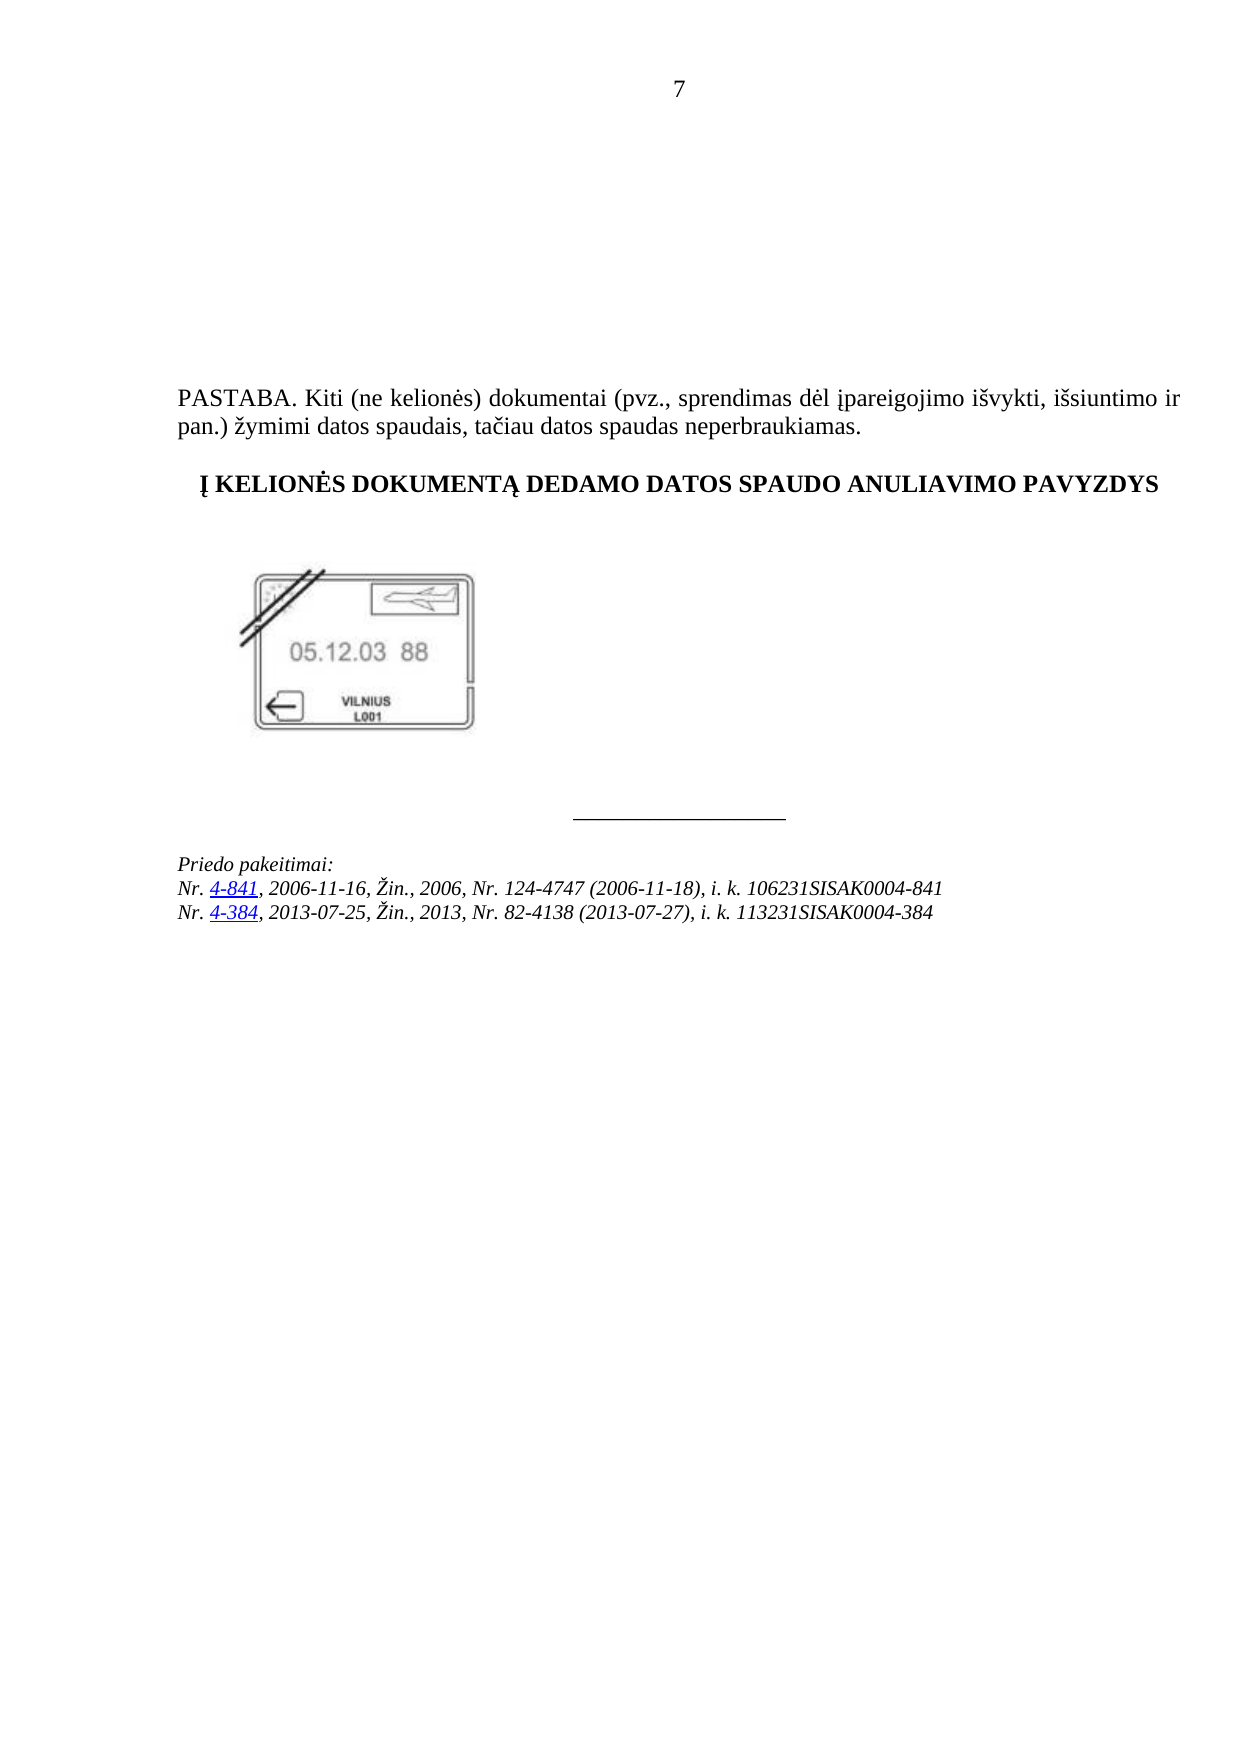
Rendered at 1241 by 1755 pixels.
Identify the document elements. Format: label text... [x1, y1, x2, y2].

text _________________ [177, 794, 1181, 823]
text Į KELIONĖS DOKUMENTĄ DEDAMO DATOS SPAUDO ANULIAVIMO PAVYZDYS [177, 469, 1181, 498]
text Nr. 4-384, 2013-07-25, Žin., 2013, Nr. 82-4138 (2013-07-27), i. k. 113231SISAK0004-384 [177, 900, 1181, 924]
text PASTABA. Kiti (ne kelionės) dokumentai (pvz., sprendimas dėl įpareigojimo išvykti, išsiuntimo ir pan.) žymimi datos spaudais, tačiau datos spaudas neperbraukiamas. [177, 383, 1181, 440]
table_header (pav.) [177, 118, 656, 354]
table_header [656, 118, 1122, 354]
text Nr. 4-841, 2006-11-16, Žin., 2006, Nr. 124-4747 (2006-11-18), i. k. 106231SISAK0004-841 [177, 876, 1181, 900]
text Priedo pakeitimai: [177, 852, 1181, 876]
table_header [656, 526, 1122, 765]
table_header (pav.) [177, 526, 656, 765]
